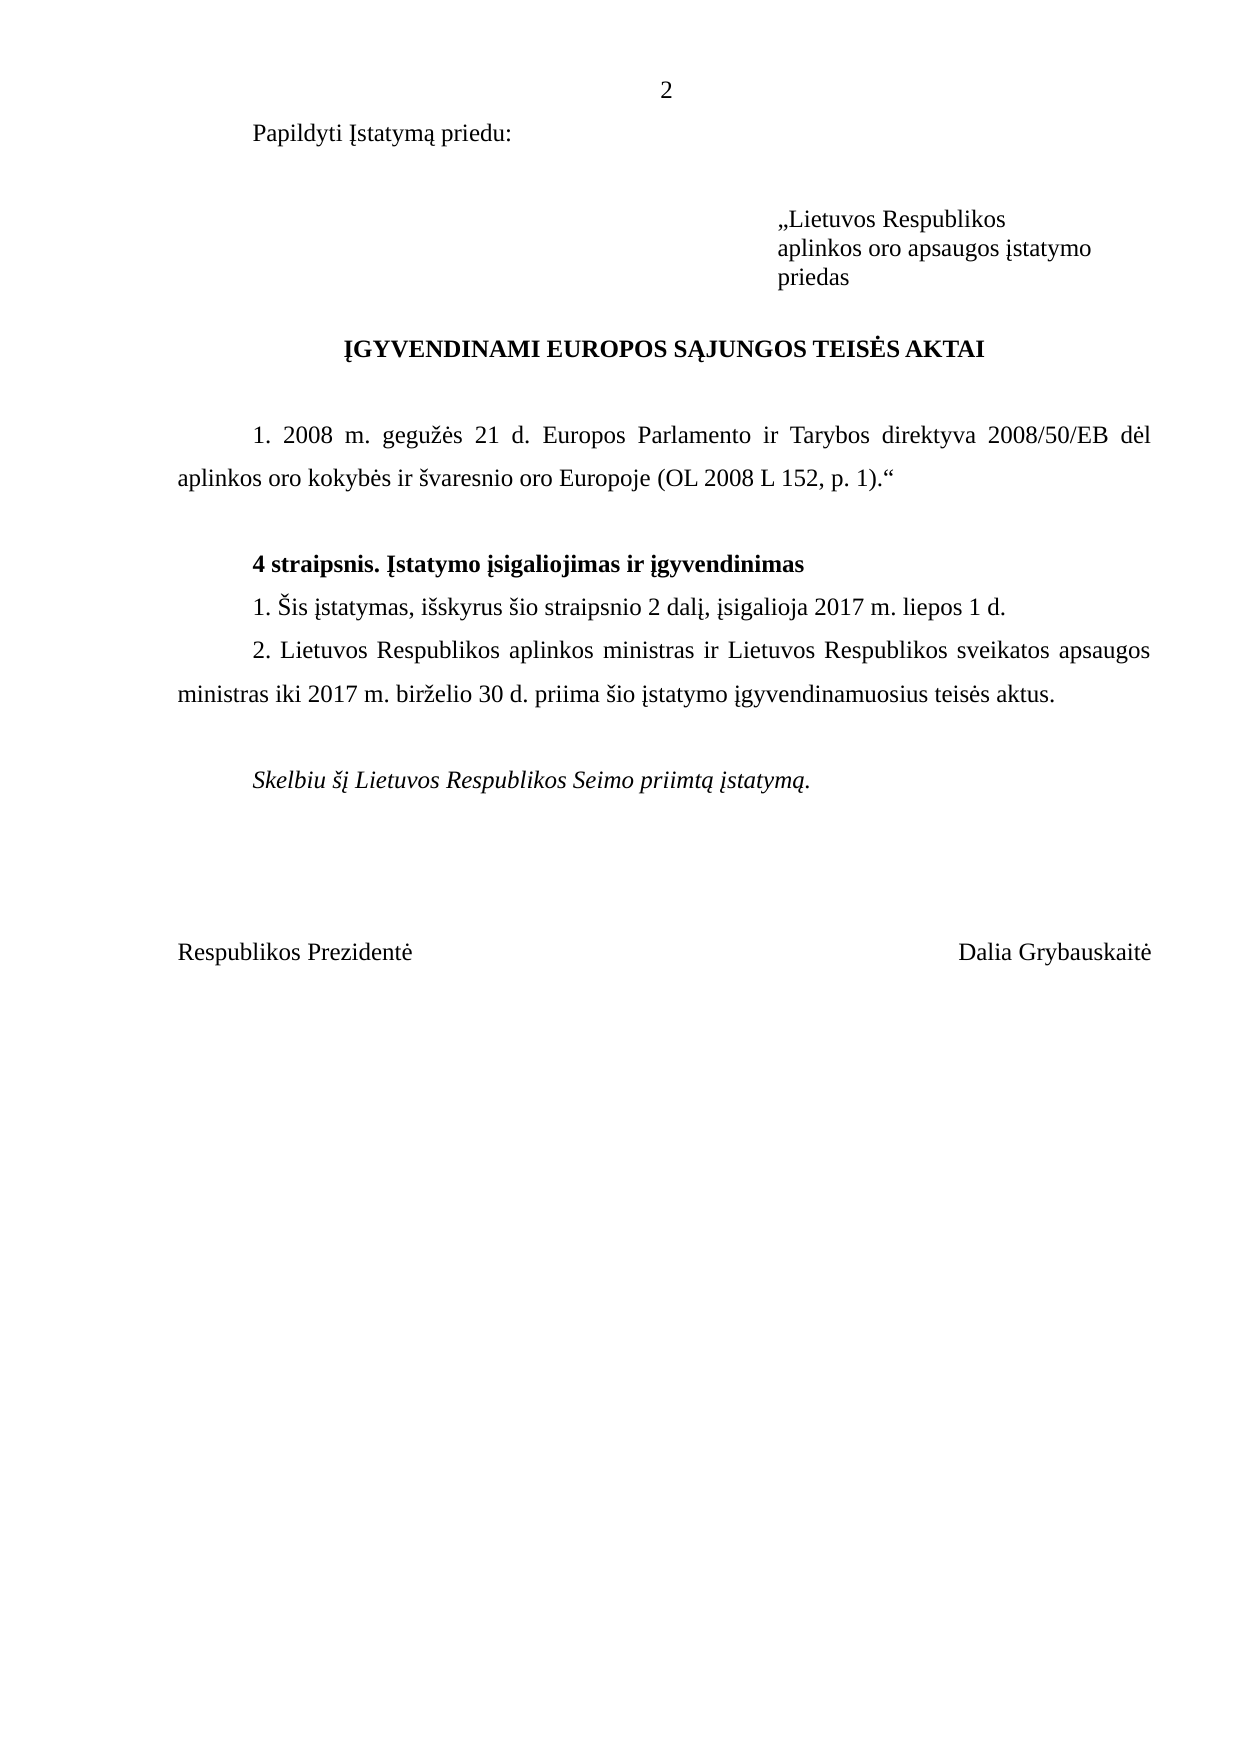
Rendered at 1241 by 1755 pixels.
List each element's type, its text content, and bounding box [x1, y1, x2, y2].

text „Lietuvos Respublikos [177, 204, 1152, 233]
text 1. Šis įstatymas, išskyrus šio straipsnio 2 dalį, įsigalioja 2017 m. liepos 1 d. [177, 592, 1152, 621]
text 2. Lietuvos Respublikos aplinkos ministras ir Lietuvos Respublikos sveikatos apsaugos ministras iki 2017 m. birželio 30 d. priima šio įstatymo įgyvendinamuosius teisės aktus. [177, 636, 1152, 707]
text 4 straipsnis. Įstatymo įsigaliojimas ir įgyvendinimas [177, 549, 1152, 578]
text Skelbiu šį Lietuvos Respublikos Seimo priimtą įstatymą. [177, 765, 1152, 794]
text aplinkos oro apsaugos įstatymo [177, 233, 1152, 262]
text Respublikos Prezidentė Dalia Grybauskaitė [177, 937, 1152, 966]
text ĮGYVENDINAMI EUROPOS SĄJUNGOS TEISĖS AKTAI [177, 334, 1152, 362]
text 1. 2008 m. gegužės 21 d. Europos Parlamento ir Tarybos direktyva 2008/50/EB dėl aplinkos oro kokybės ir švaresnio oro Europoje (OL 2008 L 152, p. 1).“ [177, 420, 1152, 492]
text priedas [177, 262, 1152, 291]
text Papildyti Įstatymą priedu: [177, 118, 1152, 147]
